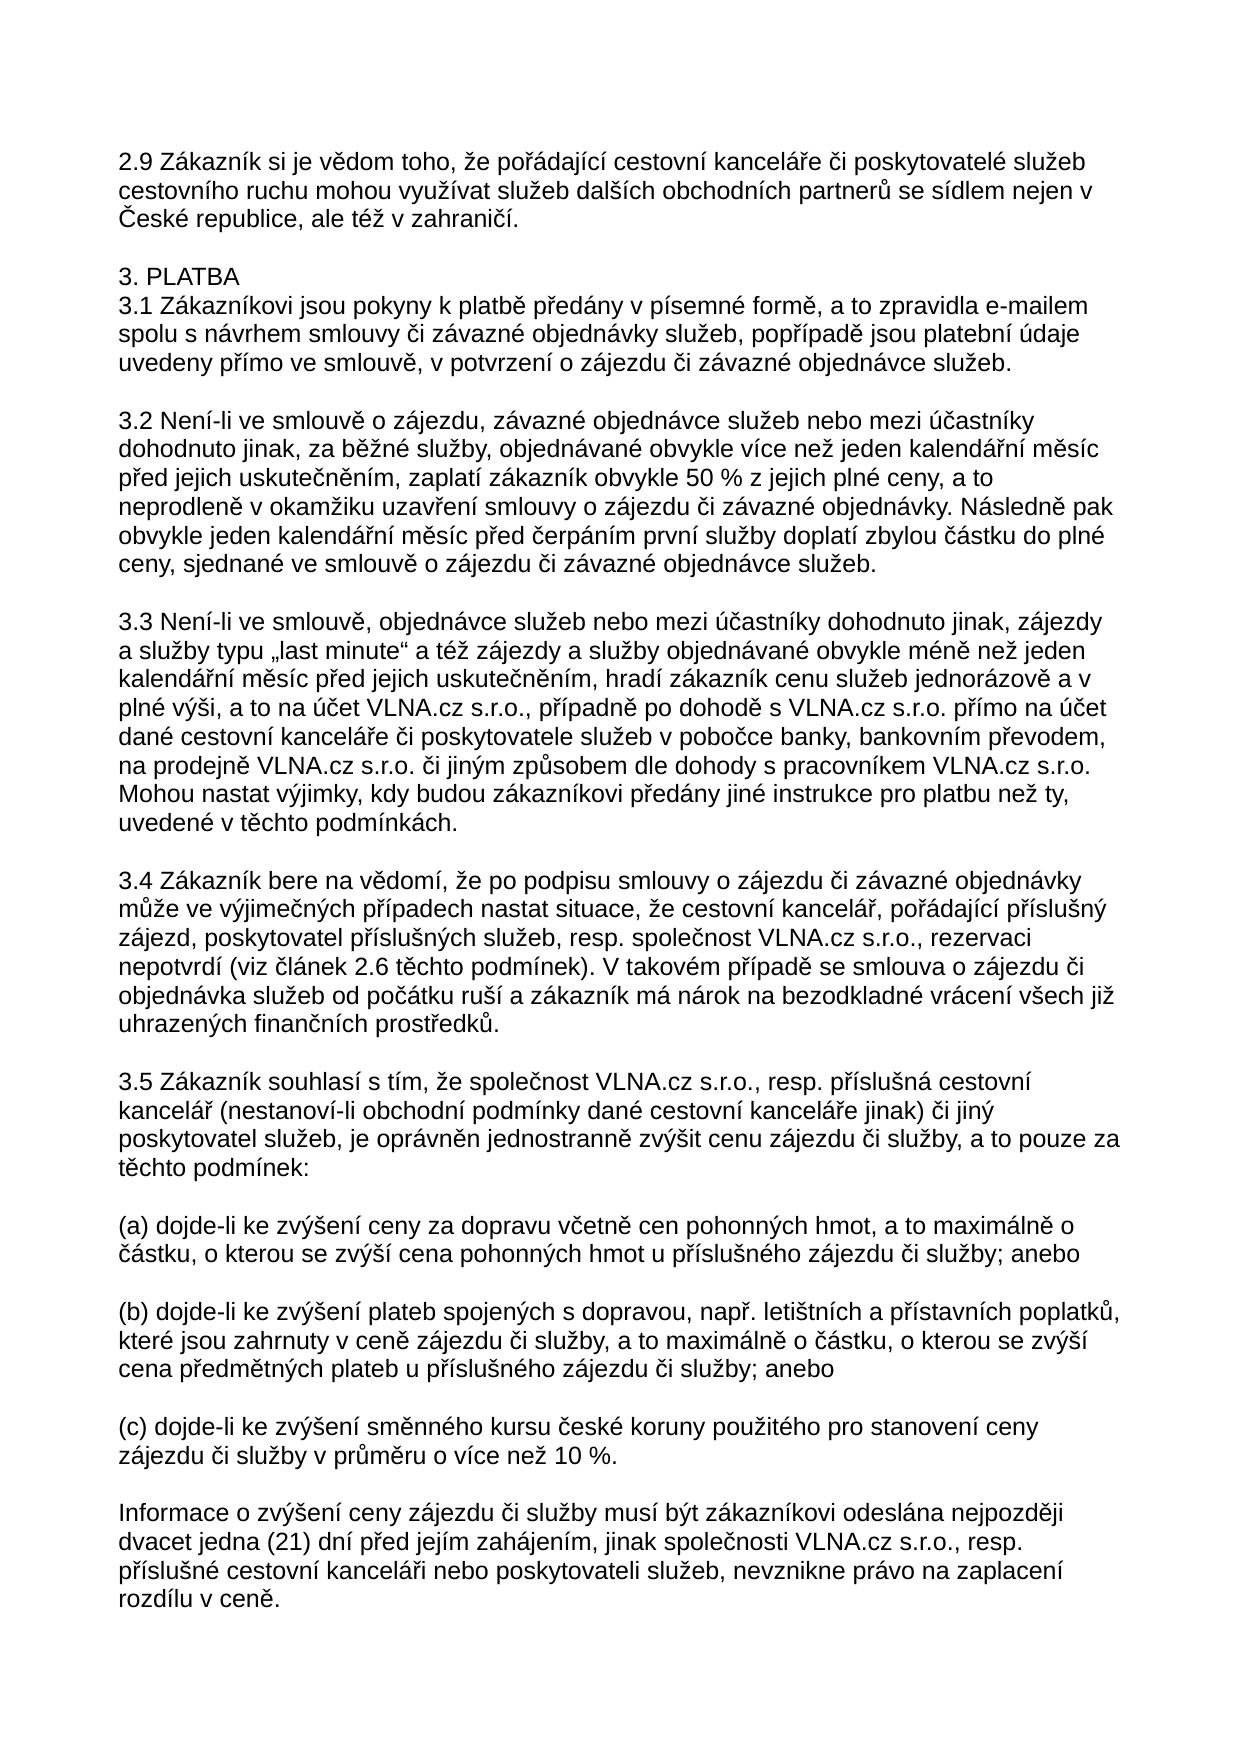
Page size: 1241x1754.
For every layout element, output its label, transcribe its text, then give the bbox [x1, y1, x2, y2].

text 2.9 Zákazník si je vědom toho, že pořádající cestovní kanceláře či poskytovatelé služeb cestovního ruchu mohou využívat služeb dalších obchodních partnerů se sídlem nejen v České republice, ale též v zahraničí. [118, 147, 1122, 233]
text Informace o zvýšení ceny zájezdu či služby musí být zákazníkovi odeslána nejpozději dvacet jedna (21) dní před jejím zahájením, jinak společnosti VLNA.cz s.r.o., resp. příslušné cestovní kanceláři nebo poskytovateli služeb, nevznikne právo na zaplacení rozdílu v ceně. [118, 1498, 1122, 1613]
text (a) dojde-li ke zvýšení ceny za dopravu včetně cen pohonných hmot, a to maximálně o částku, o kterou se zvýší cena pohonných hmot u příslušného zájezdu či služby; anebo [118, 1211, 1122, 1268]
text 3.3 Není-li ve smlouvě, objednávce služeb nebo mezi účastníky dohodnuto jinak, zájezdy a služby typu „last minute“ a též zájezdy a služby objednávané obvykle méně než jeden kalendářní měsíc před jejich uskutečněním, hradí zákazník cenu služeb jednorázově a v plné výši, a to na účet VLNA.cz s.r.o., případně po dohodě s VLNA.cz s.r.o. přímo na účet dané cestovní kanceláře či poskytovatele služeb v pobočce banky, bankovním převodem, na prodejně VLNA.cz s.r.o. či jiným způsobem dle dohody s pracovníkem VLNA.cz s.r.o. Mohou nastat výjimky, kdy budou zákazníkovi předány jiné instrukce pro platbu než ty, uvedené v těchto podmínkách. [118, 607, 1122, 837]
text 3.4 Zákazník bere na vědomí, že po podpisu smlouvy o zájezdu či závazné objednávky může ve výjimečných případech nastat situace, že cestovní kancelář, pořádající příslušný zájezd, poskytovatel příslušných služeb, resp. společnost VLNA.cz s.r.o., rezervaci nepotvrdí (viz článek 2.6 těchto podmínek). V takovém případě se smlouva o zájezdu či objednávka služeb od počátku ruší a zákazník má nárok na bezodkladné vrácení všech již uhrazených finančních prostředků. [118, 866, 1122, 1038]
text 3.2 Není-li ve smlouvě o zájezdu, závazné objednávce služeb nebo mezi účastníky dohodnuto jinak, za běžné služby, objednávané obvykle více než jeden kalendářní měsíc před jejich uskutečněním, zaplatí zákazník obvykle 50 % z jejich plné ceny, a to neprodleně v okamžiku uzavření smlouvy o zájezdu či závazné objednávky. Následně pak obvykle jeden kalendářní měsíc před čerpáním první služby doplatí zbylou částku do plné ceny, sjednané ve smlouvě o zájezdu či závazné objednávce služeb. [118, 406, 1122, 578]
text 3.5 Zákazník souhlasí s tím, že společnost VLNA.cz s.r.o., resp. příslušná cestovní kancelář (nestanoví-li obchodní podmínky dané cestovní kanceláře jinak) či jiný poskytovatel služeb, je oprávněn jednostranně zvýšit cenu zájezdu či služby, a to pouze za těchto podmínek: [118, 1067, 1122, 1182]
text 3. PLATBA [118, 262, 1122, 291]
text (b) dojde-li ke zvýšení plateb spojených s dopravou, např. letištních a přístavních poplatků, které jsou zahrnuty v ceně zájezdu či služby, a to maximálně o částku, o kterou se zvýší cena předmětných plateb u příslušného zájezdu či služby; anebo [118, 1297, 1122, 1383]
text 3.1 Zákazníkovi jsou pokyny k platbě předány v písemné formě, a to zpravidla e-mailem spolu s návrhem smlouvy či závazné objednávky služeb, popřípadě jsou platební údaje uvedeny přímo ve smlouvě, v potvrzení o zájezdu či závazné objednávce služeb. [118, 291, 1122, 377]
text (c) dojde-li ke zvýšení směnného kursu české koruny použitého pro stanovení ceny zájezdu či služby v průměru o více než 10 %. [118, 1412, 1122, 1469]
